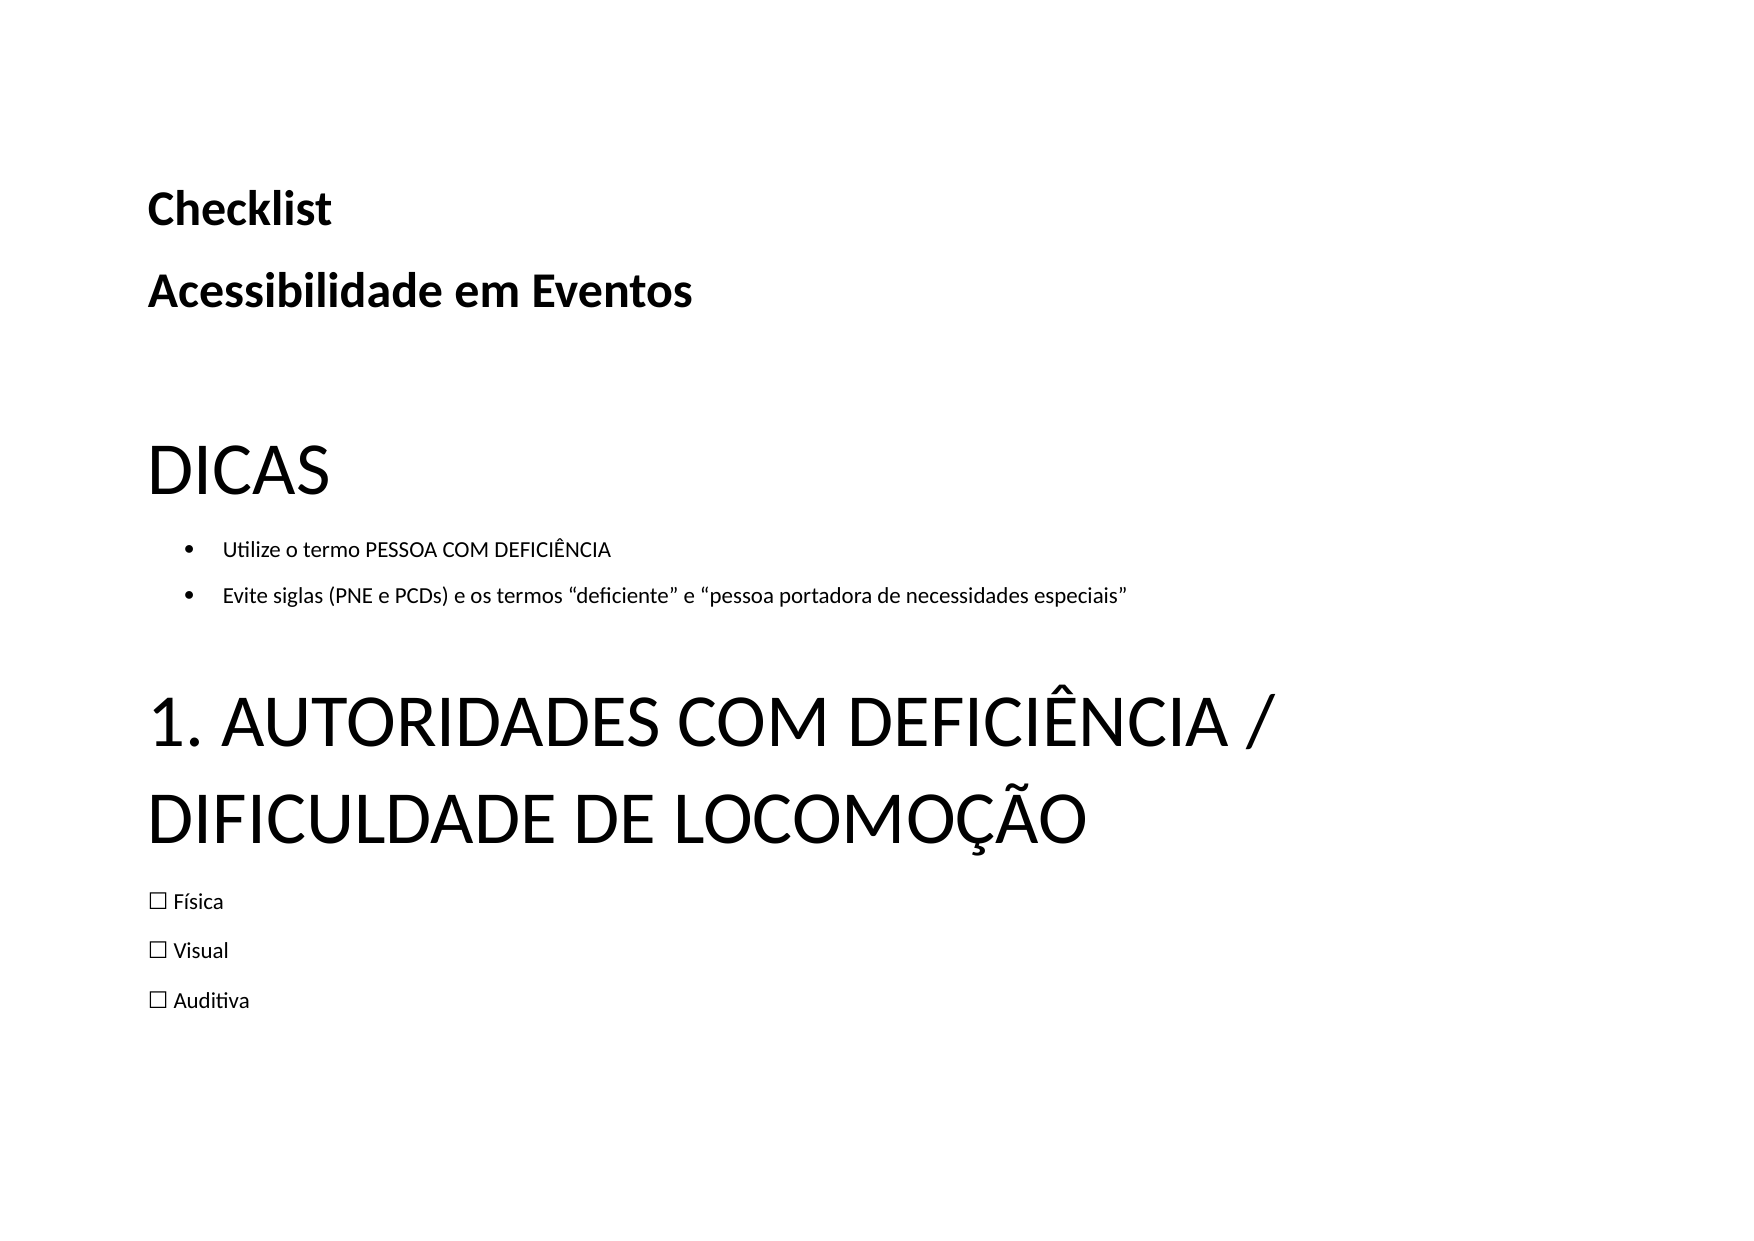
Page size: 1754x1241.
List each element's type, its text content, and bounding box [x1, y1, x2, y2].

list Evite siglas (PNE e PCDs) e os termos “deficiente” e “pessoa portadora de necessidades especiais” [185, 581, 1606, 609]
text ☐ Auditiva [148, 984, 1606, 1015]
text 1. AUTORIDADES COM DEFICIÊNCIA / DIFICULDADE DE LOCOMOÇÃO [148, 674, 1606, 862]
text ☐ Visual [148, 934, 1606, 966]
text ☐ Física [148, 884, 1606, 916]
text Acessibilidade em Eventos [148, 258, 1606, 319]
list Utilize o termo PESSOA COM DEFICIÊNCIA [185, 535, 1606, 563]
text DICAS [148, 421, 1606, 513]
text Checklist [148, 177, 1606, 238]
